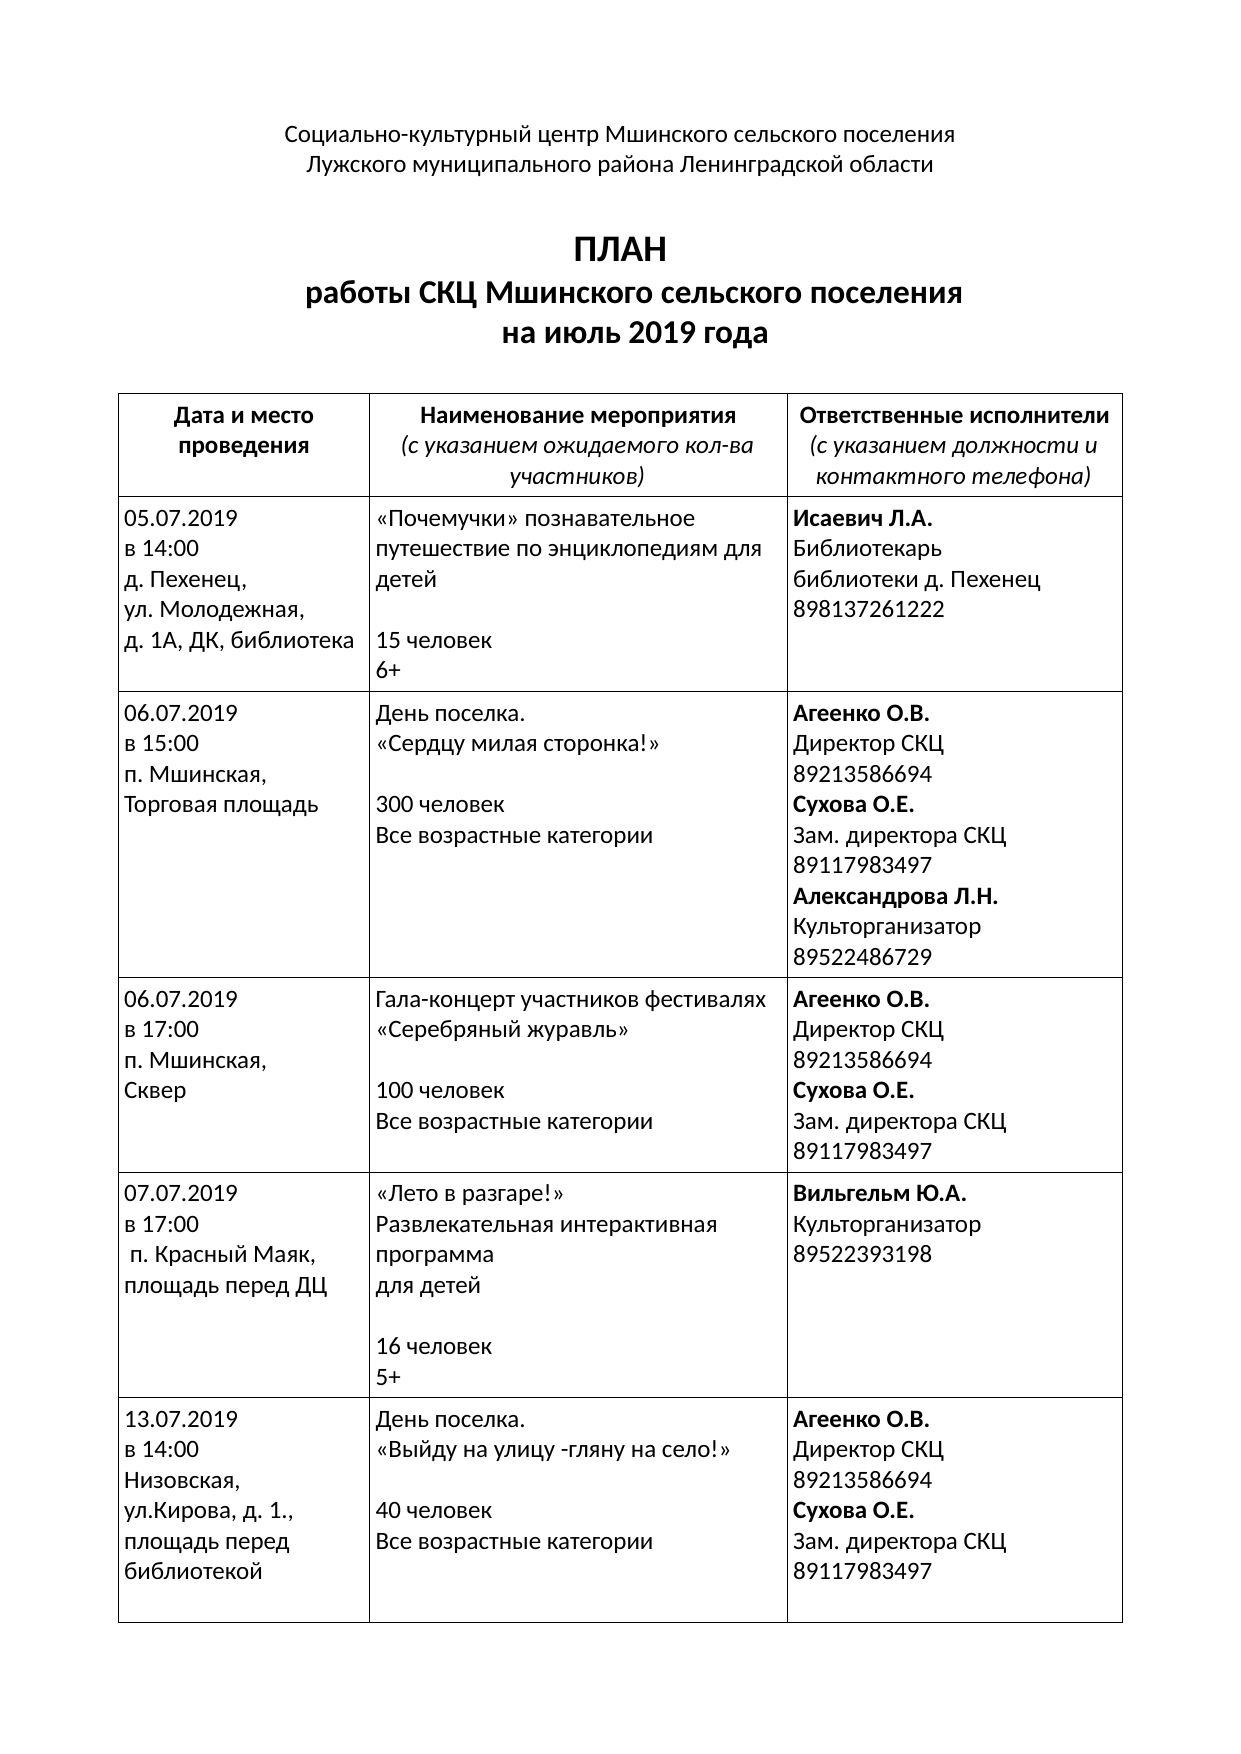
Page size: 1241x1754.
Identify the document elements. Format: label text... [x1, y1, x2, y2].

text ПЛАН [118, 225, 1122, 271]
text Социально-культурный центр Мшинского сельского поселения [118, 118, 1122, 149]
table_cell Гала-концерт участников фестивалях «Серебряный журавль» 100 человек Все возрастные категории [370, 978, 787, 1172]
table_header Наименование мероприятия (с указанием ожидаемого кол-ва участников) [370, 394, 787, 496]
table_header Ответственные исполнители (с указанием должности и контактного телефона) [788, 394, 1122, 496]
text на июль 2019 года [118, 312, 1122, 352]
table_cell «Почемучки» познавательное путешествие по энциклопедиям для детей 15 человек 6+ [370, 497, 787, 691]
text работы СКЦ Мшинского сельского поселения [118, 271, 1122, 312]
table_cell 05.07.2019 в 14:00 д. Пехенец, ул. Молодежная, д. 1А, ДК, библиотека [119, 497, 369, 691]
table_cell Исаевич Л.А. Библиотекарь библиотеки д. Пехенец 898137261222 [788, 497, 1122, 691]
table_cell День поселка. «Сердцу милая сторонка!» 300 человек Все возрастные категории [370, 692, 787, 977]
table_cell Вильгельм Ю.А. Культорганизатор 89522393198 [788, 1173, 1122, 1397]
table_cell Агеенко О.В. Директор СКЦ 89213586694 Сухова О.Е. Зам. директора СКЦ 89117983497 [788, 1398, 1122, 1622]
table_cell 06.07.2019 в 15:00 п. Мшинская, Торговая площадь [119, 692, 369, 977]
table_cell Агеенко О.В. Директор СКЦ 89213586694 Сухова О.Е. Зам. директора СКЦ 89117983497 Александрова Л.Н. Культорганизатор 89522486729 [788, 692, 1122, 977]
table_cell Агеенко О.В. Директор СКЦ 89213586694 Сухова О.Е. Зам. директора СКЦ 89117983497 [788, 978, 1122, 1172]
table_cell День поселка. «Выйду на улицу -гляну на село!» 40 человек Все возрастные категории [370, 1398, 787, 1622]
table_cell 13.07.2019 в 14:00 Низовская, ул.Кирова, д. 1., площадь перед библиотекой [119, 1398, 369, 1622]
table_cell 07.07.2019 в 17:00 п. Красный Маяк, площадь перед ДЦ [119, 1173, 369, 1397]
table_header Дата и место проведения [119, 394, 369, 496]
text Лужского муниципального района Ленинградской области [118, 149, 1122, 179]
table_cell 06.07.2019 в 17:00 п. Мшинская, Сквер [119, 978, 369, 1172]
table_cell «Лето в разгаре!» Развлекательная интерактивная программа для детей 16 человек 5+ [370, 1173, 787, 1397]
